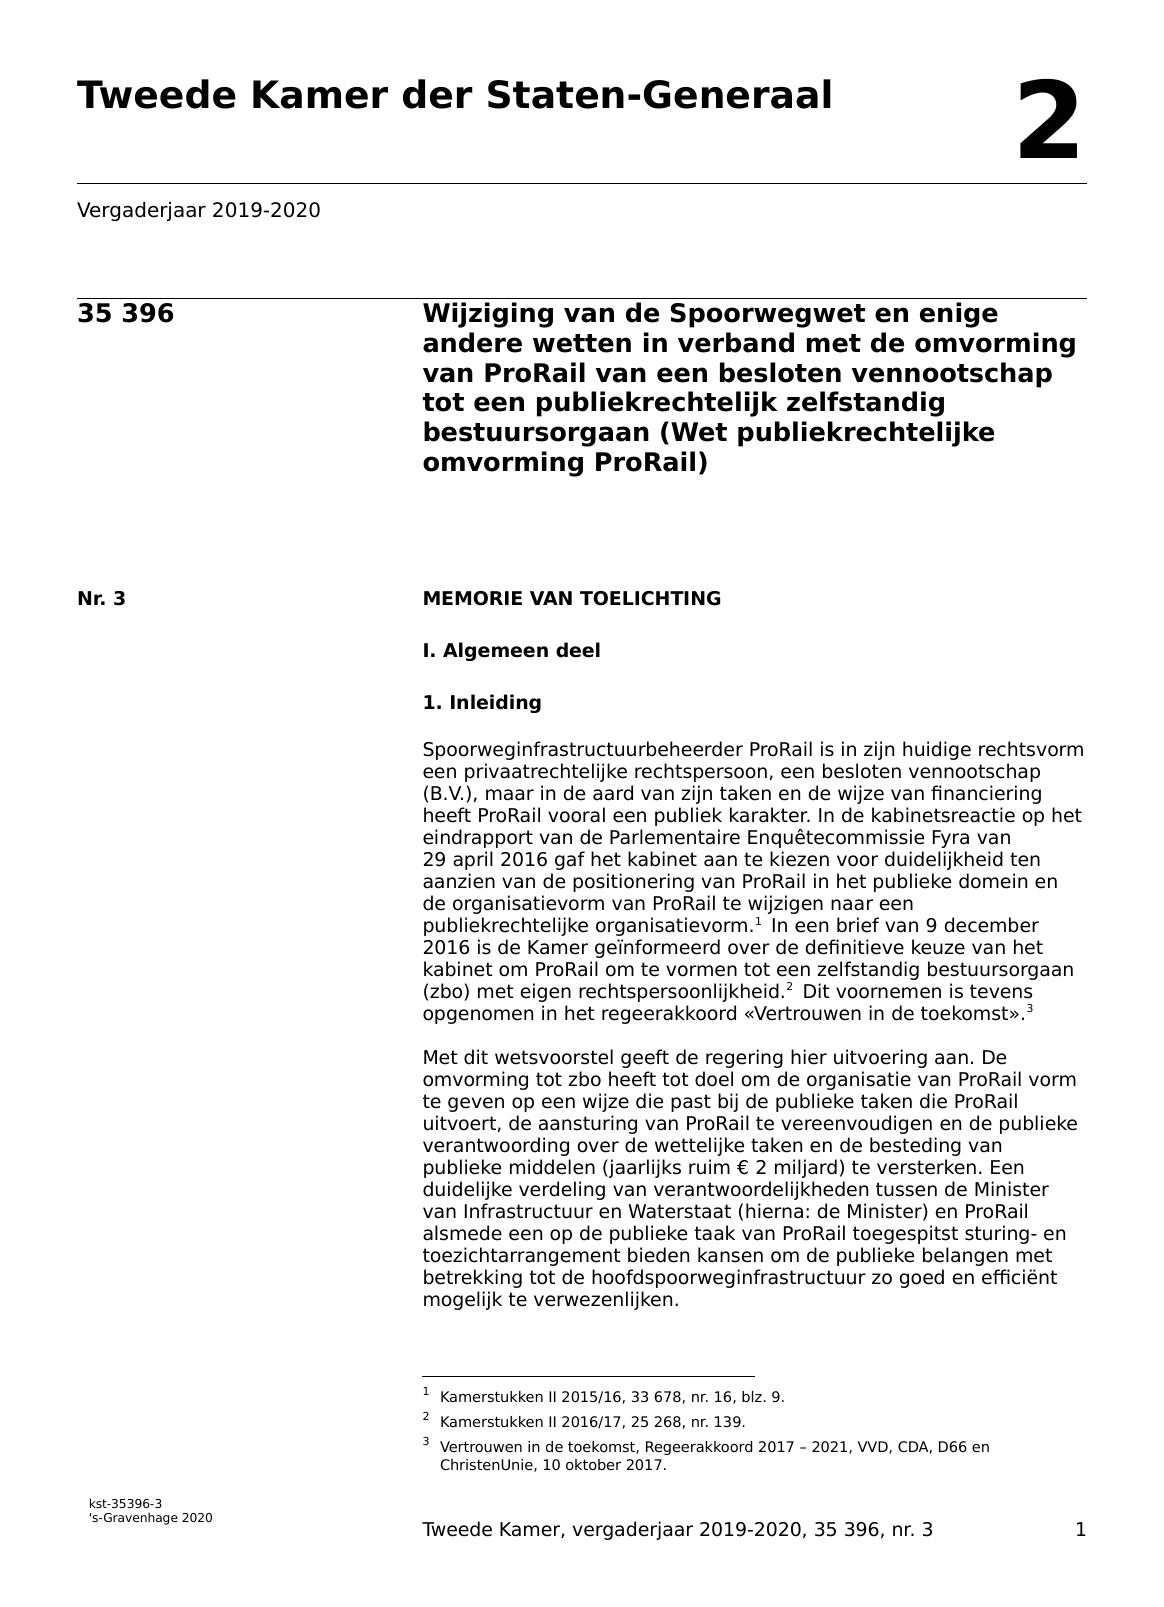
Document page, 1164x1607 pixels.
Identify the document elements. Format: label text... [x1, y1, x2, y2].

subtitle 35 396 Wijziging van de Spoorwegwet en enige andere wetten in verband met de omvorming van ProRail van een besloten vennootschap tot een publiekrechtelijk zelfstandig bestuursorgaan (Wet publiekrechtelijke omvorming ProRail) [77, 299, 1087, 477]
text Vertrouwen in de toekomst, Regeerakkoord 2017 – 2021, VVD, CDA, D66 en ChristenUnie, 10 oktober 2017. [422, 1435, 1087, 1474]
text 's-Gravenhage 2020 [88, 1511, 323, 1525]
table_header Tweede Kamer der Staten-Generaal [77, 59, 886, 183]
subtitle I. Algemeen deel [422, 640, 1087, 662]
table_cell Vergaderjaar 2019-2020 [77, 184, 1087, 298]
text Met dit wetsvoorstel geeft de regering hier uitvoering aan. De omvorming tot zbo heeft tot doel om de organisatie van ProRail vorm te geven op een wijze die past bij de publieke taken die ProRail uitvoert, de aansturing van ProRail te vereenvoudigen en de publieke verantwoording over de wettelijke taken en de besteding van publieke middelen (jaarlijks ruim € 2 miljard) te versterken. Een duidelijke verdeling van verantwoordelijkheden tussen de Minister van Infrastructuur en Waterstaat (hierna: de Minister) en ProRail alsmede een op de publieke taak van ProRail toegespitst sturing- en toezichtarrangement bieden kansen om de publieke belangen met betrekking tot de hoofdspoorweginfrastructuur zo goed en efficiënt mogelijk te verwezenlijken. [422, 1047, 1087, 1311]
text Kamerstukken II 2015/16, 33 678, nr. 16, blz. 9. [422, 1385, 1087, 1407]
subtitle Nr. 3 MEMORIE VAN TOELICHTING [77, 588, 1087, 610]
text Kamerstukken II 2016/17, 25 268, nr. 139. [422, 1410, 1087, 1432]
text Spoorweginfrastructuurbeheerder ProRail is in zijn huidige rechtsvorm een privaatrechtelijke rechtspersoon, een besloten vennootschap (B.V.), maar in de aard van zijn taken en de wijze van financiering heeft ProRail vooral een publiek karakter. In de kabinetsreactie op het eindrapport van de Parlementaire Enquêtecommissie Fyra van 29 april 2016 gaf het kabinet aan te kiezen voor duidelijkheid ten aanzien van de positionering van ProRail in het publieke domein en de organisatievorm van ProRail te wijzigen naar een publiekrechtelijke organisatievorm. In een brief van 9 december 2016 is de Kamer geïnformeerd over de definitieve keuze van het kabinet om ProRail om te vormen tot een zelfstandig bestuursorgaan (zbo) met eigen rechtspersoonlijkheid. Dit voornemen is tevens opgenomen in het regeerakkoord «Vertrouwen in de toekomst». [422, 739, 1087, 1025]
subtitle 1. Inleiding [422, 692, 1087, 714]
text kst-35396-3 [88, 1497, 323, 1511]
table_header 2 [886, 59, 1087, 183]
